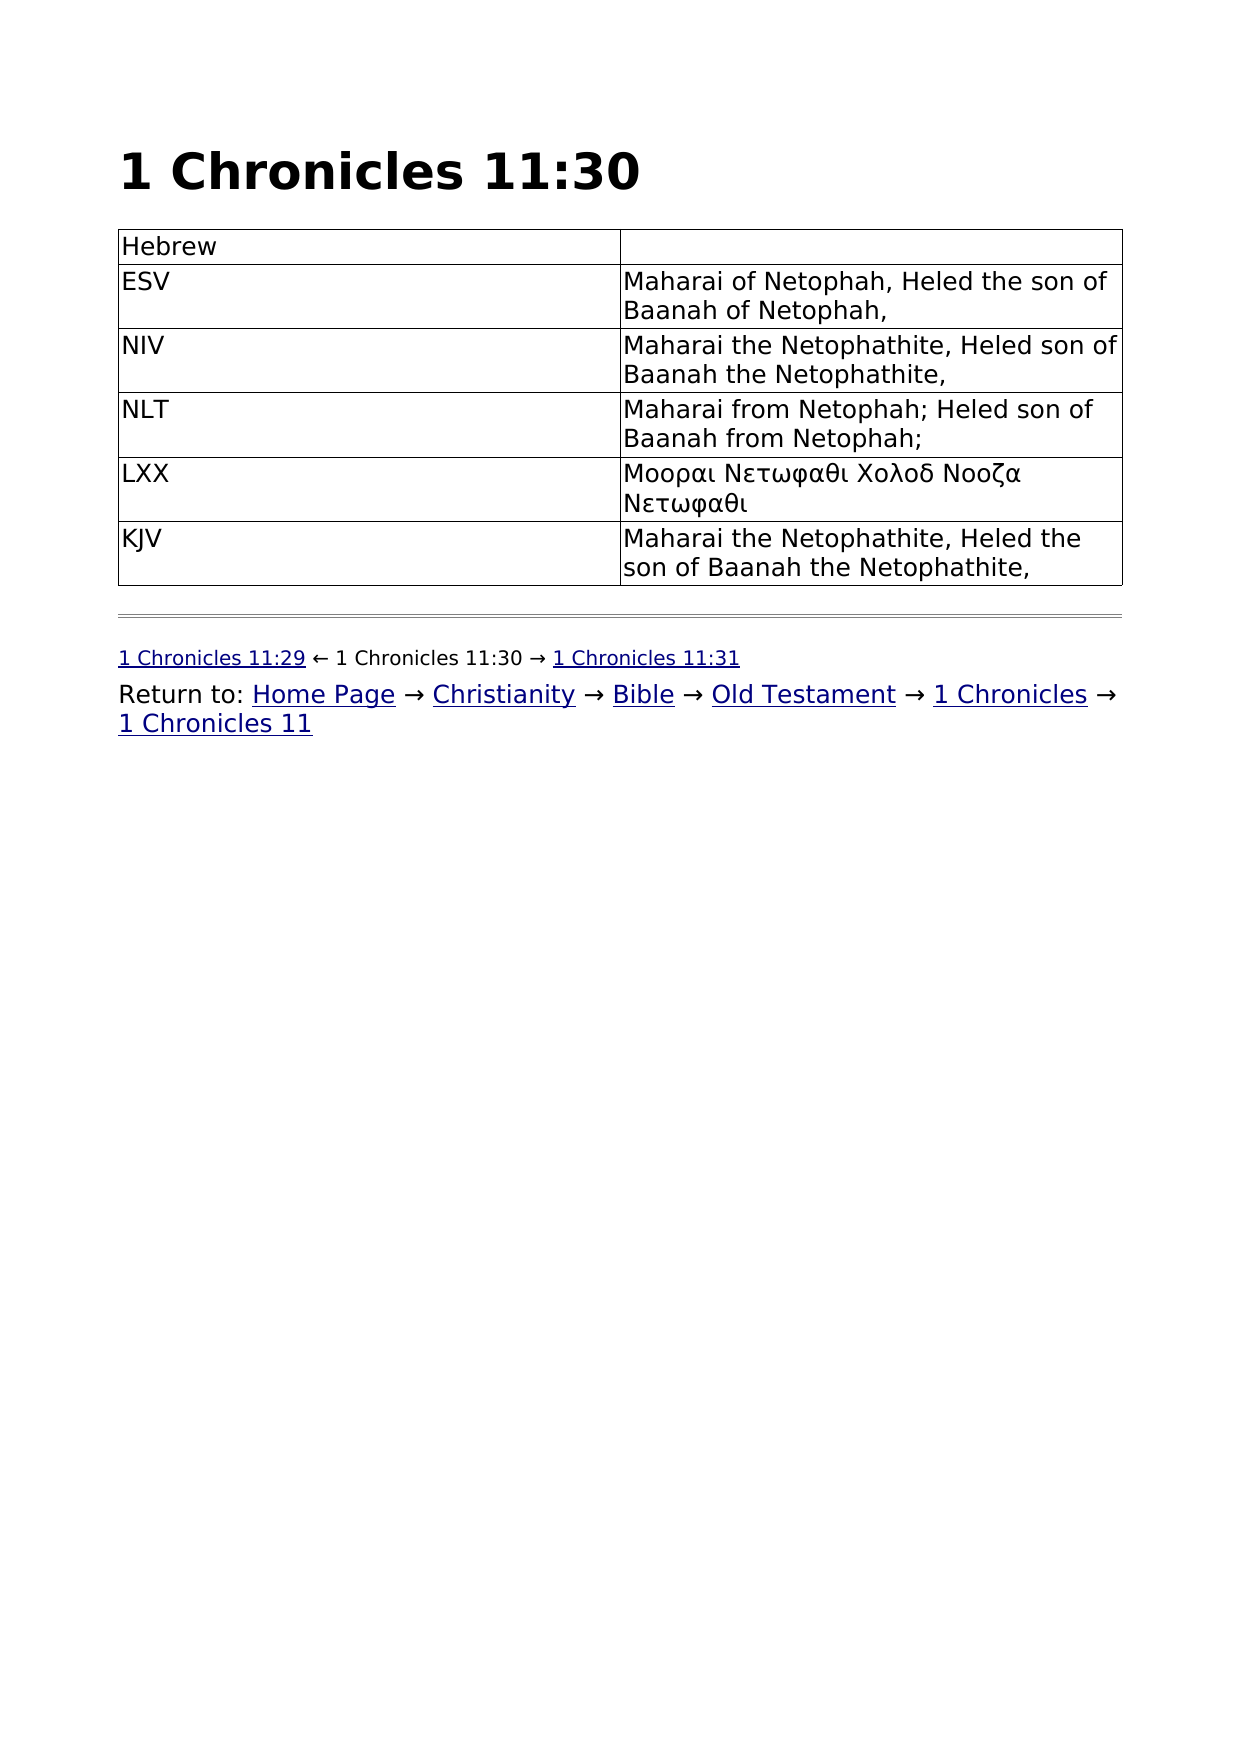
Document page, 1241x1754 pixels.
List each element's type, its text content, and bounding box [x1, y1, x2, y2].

table_header Hebrew [119, 230, 620, 264]
table_header [621, 230, 1122, 264]
table_cell Μοοραι Νετωφαθι Χολοδ Νοοζα Νετωφαθι [621, 458, 1122, 521]
table_cell ESV [119, 265, 620, 328]
table_cell Maharai of Netophah, Heled the son of Baanah of Netophah, [621, 265, 1122, 328]
table_cell Maharai from Netophah; Heled son of Baanah from Netophah; [621, 393, 1122, 457]
table_cell LXX [119, 458, 620, 521]
table_cell NLT [119, 393, 620, 457]
text 1 Chronicles 11:29 ← 1 Chronicles 11:30 → 1 Chronicles 11:31 [118, 646, 1122, 680]
table_cell NIV [119, 329, 620, 392]
text Return to: Home Page → Christianity → Bible → Old Testament → 1 Chronicles → 1 Chronicles 11 [118, 680, 1122, 739]
subtitle 1 Chronicles 11:30 [118, 143, 1122, 201]
table_cell Maharai the Netophathite, Heled son of Baanah the Netophathite, [621, 329, 1122, 392]
table_cell KJV [119, 522, 620, 585]
table_cell Maharai the Netophathite, Heled the son of Baanah the Netophathite, [621, 522, 1122, 585]
